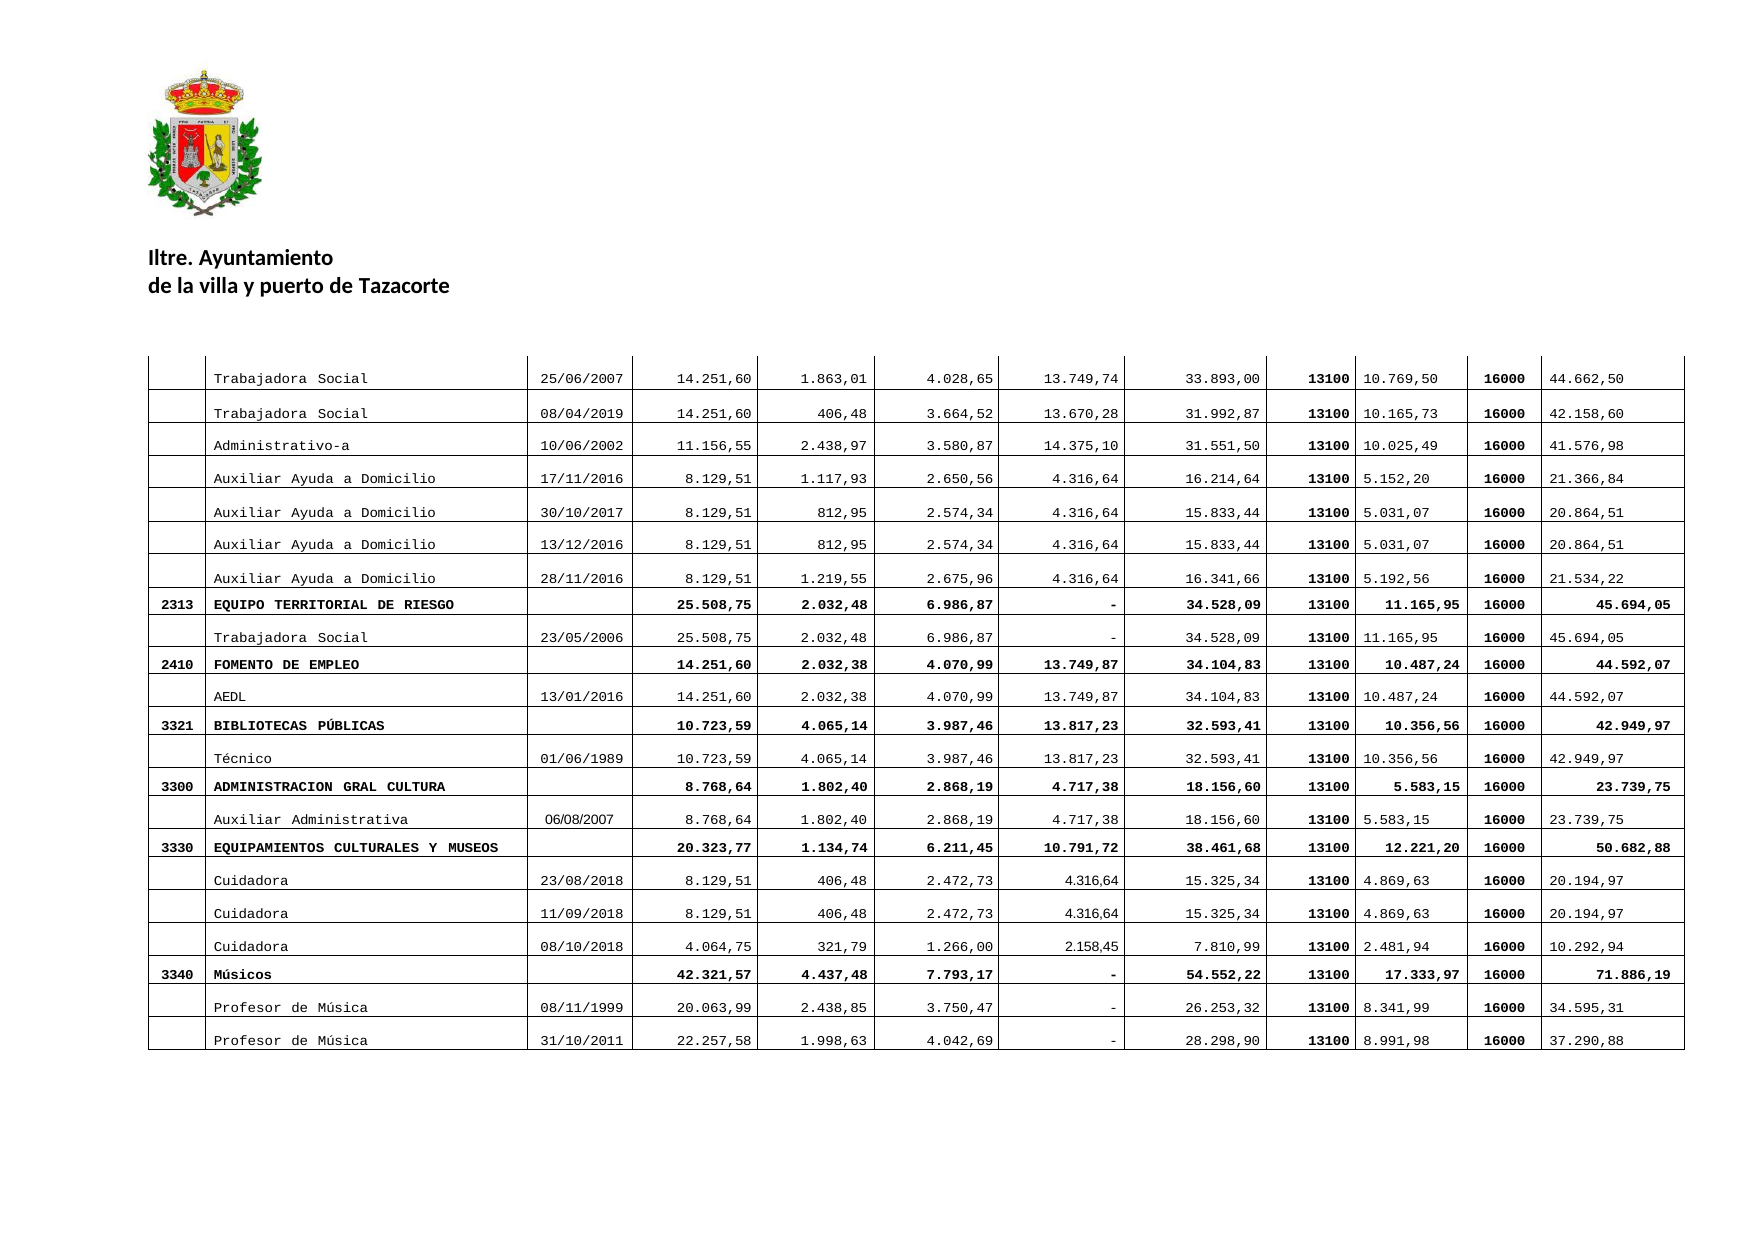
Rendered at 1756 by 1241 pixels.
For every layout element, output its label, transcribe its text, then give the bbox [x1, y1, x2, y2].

table_cell 16000 [1468, 857, 1541, 889]
table_cell 13100 [1267, 768, 1355, 795]
table_cell 16000 [1468, 890, 1541, 922]
table_cell [149, 923, 205, 955]
table_cell 4.316,64 [999, 890, 1124, 922]
table_cell 23.739,75 [1542, 796, 1684, 828]
table_cell 15.833,44 [1125, 488, 1266, 521]
table_cell 20.194,97 [1542, 857, 1684, 889]
table_cell Profesor de Música [206, 1017, 527, 1049]
table_cell 34.595,31 [1542, 984, 1684, 1016]
table_cell - [999, 956, 1124, 983]
table_cell 2.438,97 [758, 423, 874, 454]
table_cell 2.481,94 [1356, 923, 1467, 955]
table_cell 8.768,64 [633, 796, 757, 828]
table_cell 13100 [1267, 615, 1355, 646]
table_cell 3330 [149, 829, 205, 856]
table_cell 1.998,63 [758, 1017, 874, 1049]
table_cell 6.986,87 [875, 615, 998, 646]
table_cell Administrativo-a [206, 423, 527, 454]
table_cell 50.682,88 [1542, 829, 1684, 856]
table_cell 10.025,49 [1356, 423, 1467, 454]
table_cell 11.165,95 [1356, 588, 1467, 613]
table_cell 1.802,40 [758, 768, 874, 795]
table_cell 5.583,15 [1356, 768, 1467, 795]
table_cell 38.461,68 [1125, 829, 1266, 856]
table_cell 11.156,55 [633, 423, 757, 454]
table_cell 16000 [1468, 456, 1541, 487]
table_cell [528, 588, 632, 613]
table_header 13.749,74 [999, 356, 1124, 388]
table_cell 2313 [149, 588, 205, 613]
table_cell Técnico [206, 735, 527, 767]
table_cell [149, 423, 205, 454]
table_cell EQUIPO TERRITORIAL DE RIESGO [206, 588, 527, 613]
table_cell 21.534,22 [1542, 554, 1684, 587]
table_cell 2.868,19 [875, 796, 998, 828]
table_header Trabajadora Social [206, 356, 527, 388]
table_cell 8.129,51 [633, 522, 757, 553]
table_cell 8.991,98 [1356, 1017, 1467, 1049]
table_cell 16000 [1468, 768, 1541, 795]
table_cell 13100 [1267, 890, 1355, 922]
table_cell 8.768,64 [633, 768, 757, 795]
table_cell 3.750,47 [875, 984, 998, 1016]
table_cell 42.949,97 [1542, 707, 1684, 734]
table_cell 7.793,17 [875, 956, 998, 983]
table_cell Profesor de Música [206, 984, 527, 1016]
table_cell 31/10/2011 [528, 1017, 632, 1049]
table_cell 406,48 [758, 390, 874, 422]
table_cell 01/06/1989 [528, 735, 632, 767]
table_header 16000 [1468, 356, 1541, 388]
table_cell 45.694,05 [1542, 588, 1684, 613]
table_cell 2.650,56 [875, 456, 998, 487]
table_cell 8.129,51 [633, 554, 757, 587]
table_cell 16000 [1468, 1017, 1541, 1049]
table_cell 13100 [1267, 390, 1355, 422]
table_cell 16000 [1468, 423, 1541, 454]
table_cell 16000 [1468, 647, 1541, 673]
table_cell Auxiliar Ayuda a Domicilio [206, 488, 527, 521]
table_cell 1.266,00 [875, 923, 998, 955]
table_cell 4.316,64 [999, 554, 1124, 587]
table_cell 13100 [1267, 984, 1355, 1016]
table_cell 13100 [1267, 488, 1355, 521]
table_cell 13100 [1267, 735, 1355, 767]
table_cell 4.717,38 [999, 768, 1124, 795]
table_cell 34.104,83 [1125, 647, 1266, 673]
table_cell 4.064,75 [633, 923, 757, 955]
table_cell 812,95 [758, 522, 874, 553]
table_cell 4.316,64 [999, 522, 1124, 553]
table_cell ADMINISTRACION GRAL CULTURA [206, 768, 527, 795]
table_cell 8.129,51 [633, 890, 757, 922]
table_cell 2.574,34 [875, 488, 998, 521]
table_cell 13100 [1267, 588, 1355, 613]
table_header 14.251,60 [633, 356, 757, 388]
table_cell 2.472,73 [875, 857, 998, 889]
table_cell 16000 [1468, 796, 1541, 828]
table_cell 10.487,24 [1356, 647, 1467, 673]
table_cell 4.869,63 [1356, 890, 1467, 922]
table_cell 1.117,93 [758, 456, 874, 487]
table_cell 42.949,97 [1542, 735, 1684, 767]
table_cell 1.802,40 [758, 796, 874, 828]
table_cell 10.487,24 [1356, 674, 1467, 706]
table_cell 2.032,38 [758, 674, 874, 706]
table_cell 13.749,87 [999, 647, 1124, 673]
table_cell 13100 [1267, 956, 1355, 983]
table_header 1.863,01 [758, 356, 874, 388]
table_header 10.769,50 [1356, 356, 1467, 388]
table_cell 28/11/2016 [528, 554, 632, 587]
table_cell 8.129,51 [633, 857, 757, 889]
table_cell BIBLIOTECAS PÚBLICAS [206, 707, 527, 734]
table_cell 4.070,99 [875, 674, 998, 706]
table_cell 16000 [1468, 923, 1541, 955]
table_cell 13100 [1267, 423, 1355, 454]
table_cell 4.065,14 [758, 735, 874, 767]
table_cell Auxiliar Ayuda a Domicilio [206, 554, 527, 587]
table_cell Cuidadora [206, 857, 527, 889]
table_cell 15.833,44 [1125, 522, 1266, 553]
table_cell 2.032,48 [758, 615, 874, 646]
table_cell 20.194,97 [1542, 890, 1684, 922]
table_cell 32.593,41 [1125, 707, 1266, 734]
table_cell 20.864,51 [1542, 488, 1684, 521]
table_cell 16.341,66 [1125, 554, 1266, 587]
table_cell 406,48 [758, 890, 874, 922]
table_header [149, 356, 205, 388]
table_cell 13100 [1267, 857, 1355, 889]
table_cell 34.528,09 [1125, 588, 1266, 613]
table_cell EQUIPAMIENTOS CULTURALES Y MUSEOS [206, 829, 527, 856]
table_cell 2410 [149, 647, 205, 673]
table_cell 20.063,99 [633, 984, 757, 1016]
table_cell - [999, 984, 1124, 1016]
table_cell 2.868,19 [875, 768, 998, 795]
table_cell 23.739,75 [1542, 768, 1684, 795]
table_cell 3.664,52 [875, 390, 998, 422]
table_cell 4.316,64 [999, 456, 1124, 487]
table_cell 5.192,56 [1356, 554, 1467, 587]
table_cell - [999, 615, 1124, 646]
table_cell [149, 488, 205, 521]
table_cell 6.211,45 [875, 829, 998, 856]
table_cell 15.325,34 [1125, 890, 1266, 922]
table_cell 16000 [1468, 956, 1541, 983]
table_cell 14.251,60 [633, 674, 757, 706]
table_cell 14.251,60 [633, 390, 757, 422]
table_cell FOMENTO DE EMPLEO [206, 647, 527, 673]
table_cell 6.986,87 [875, 588, 998, 613]
table_cell 23/05/2006 [528, 615, 632, 646]
table_cell 44.592,07 [1542, 647, 1684, 673]
table_cell 2.472,73 [875, 890, 998, 922]
table_cell 13100 [1267, 647, 1355, 673]
table_cell 2.675,96 [875, 554, 998, 587]
table_cell 12.221,20 [1356, 829, 1467, 856]
table_cell 42.321,57 [633, 956, 757, 983]
table_cell 16000 [1468, 707, 1541, 734]
table_cell Trabajadora Social [206, 390, 527, 422]
table_cell 13100 [1267, 1017, 1355, 1049]
table_cell 18.156,60 [1125, 768, 1266, 795]
table_cell 71.886,19 [1542, 956, 1684, 983]
table_cell [149, 796, 205, 828]
table_cell 13100 [1267, 796, 1355, 828]
table_cell 2.032,38 [758, 647, 874, 673]
table_cell 10.292,94 [1542, 923, 1684, 955]
table_cell - [999, 588, 1124, 613]
table_cell 17.333,97 [1356, 956, 1467, 983]
table_cell 1.219,55 [758, 554, 874, 587]
table_cell 21.366,84 [1542, 456, 1684, 487]
table_cell 4.042,69 [875, 1017, 998, 1049]
table_cell Auxiliar Ayuda a Domicilio [206, 456, 527, 487]
table_cell 06/08/2007 [528, 796, 632, 828]
table_cell 4.070,99 [875, 647, 998, 673]
table_cell 10.165,73 [1356, 390, 1467, 422]
table_cell 4.437,48 [758, 956, 874, 983]
table_cell 08/10/2018 [528, 923, 632, 955]
table_cell 13100 [1267, 554, 1355, 587]
table_cell 14.375,10 [999, 423, 1124, 454]
table_cell 3340 [149, 956, 205, 983]
table_cell 34.104,83 [1125, 674, 1266, 706]
table_cell 3300 [149, 768, 205, 795]
table_cell 13/12/2016 [528, 522, 632, 553]
table_cell 4.316,64 [999, 857, 1124, 889]
table_cell 16000 [1468, 390, 1541, 422]
table_cell [149, 522, 205, 553]
table_cell 4.065,14 [758, 707, 874, 734]
table_cell 8.129,51 [633, 456, 757, 487]
table_cell 13.749,87 [999, 674, 1124, 706]
table_cell [149, 554, 205, 587]
table_cell 20.323,77 [633, 829, 757, 856]
table_cell Trabajadora Social [206, 615, 527, 646]
table_cell 16.214,64 [1125, 456, 1266, 487]
table_cell 2.032,48 [758, 588, 874, 613]
table_cell 13.670,28 [999, 390, 1124, 422]
table_cell 44.592,07 [1542, 674, 1684, 706]
table_cell 37.290,88 [1542, 1017, 1684, 1049]
table_cell Auxiliar Administrativa [206, 796, 527, 828]
table_cell AEDL [206, 674, 527, 706]
table_cell 5.031,07 [1356, 488, 1467, 521]
table_cell 16000 [1468, 829, 1541, 856]
table_cell 20.864,51 [1542, 522, 1684, 553]
table_cell 13/01/2016 [528, 674, 632, 706]
table_cell 2.158,45 [999, 923, 1124, 955]
table_cell 3.987,46 [875, 707, 998, 734]
table_cell 18.156,60 [1125, 796, 1266, 828]
table_cell 31.551,50 [1125, 423, 1266, 454]
table_cell 13100 [1267, 829, 1355, 856]
table_cell 5.031,07 [1356, 522, 1467, 553]
table_cell 14.251,60 [633, 647, 757, 673]
table_cell 54.552,22 [1125, 956, 1266, 983]
table_cell [528, 956, 632, 983]
table_cell 16000 [1468, 588, 1541, 613]
table_cell [528, 647, 632, 673]
table_cell 4.717,38 [999, 796, 1124, 828]
table_cell 7.810,99 [1125, 923, 1266, 955]
table_cell 25.508,75 [633, 588, 757, 613]
table_cell 11/09/2018 [528, 890, 632, 922]
table_cell 30/10/2017 [528, 488, 632, 521]
table_cell 16000 [1468, 554, 1541, 587]
table_cell 45.694,05 [1542, 615, 1684, 646]
table_cell 11.165,95 [1356, 615, 1467, 646]
table_cell 812,95 [758, 488, 874, 521]
table_cell 1.134,74 [758, 829, 874, 856]
table_cell 42.158,60 [1542, 390, 1684, 422]
table_cell 10.723,59 [633, 707, 757, 734]
table_cell 8.129,51 [633, 488, 757, 521]
table_cell [149, 735, 205, 767]
table_cell Cuidadora [206, 890, 527, 922]
table_cell Músicos [206, 956, 527, 983]
table_cell 10.356,56 [1356, 707, 1467, 734]
table_cell 13.817,23 [999, 707, 1124, 734]
table_cell 10.791,72 [999, 829, 1124, 856]
table_header 44.662,50 [1542, 356, 1684, 388]
table_cell 5.152,20 [1356, 456, 1467, 487]
table_cell 32.593,41 [1125, 735, 1266, 767]
table_cell 10/06/2002 [528, 423, 632, 454]
table_cell 3.580,87 [875, 423, 998, 454]
table_cell 26.253,32 [1125, 984, 1266, 1016]
table_cell 10.723,59 [633, 735, 757, 767]
table_cell [149, 857, 205, 889]
table_header 4.028,65 [875, 356, 998, 388]
table_cell [528, 707, 632, 734]
table_cell 13100 [1267, 923, 1355, 955]
table_cell 23/08/2018 [528, 857, 632, 889]
table_cell 406,48 [758, 857, 874, 889]
table_cell 41.576,98 [1542, 423, 1684, 454]
table_cell [149, 1017, 205, 1049]
table_cell 13100 [1267, 522, 1355, 553]
table_cell 16000 [1468, 735, 1541, 767]
table_cell [528, 829, 632, 856]
table_cell 16000 [1468, 522, 1541, 553]
table_cell 3321 [149, 707, 205, 734]
table_cell 13100 [1267, 674, 1355, 706]
table_cell 16000 [1468, 615, 1541, 646]
table_cell 08/11/1999 [528, 984, 632, 1016]
table_cell [149, 984, 205, 1016]
table_cell Cuidadora [206, 923, 527, 955]
table_header 25/06/2007 [528, 356, 632, 388]
table_cell 4.869,63 [1356, 857, 1467, 889]
table_cell 16000 [1468, 984, 1541, 1016]
table_cell 17/11/2016 [528, 456, 632, 487]
table_cell 321,79 [758, 923, 874, 955]
table_cell 4.316,64 [999, 488, 1124, 521]
table_cell 3.987,46 [875, 735, 998, 767]
table_header 33.893,00 [1125, 356, 1266, 388]
table_cell [149, 456, 205, 487]
table_cell 13100 [1267, 456, 1355, 487]
table_cell 8.341,99 [1356, 984, 1467, 1016]
table_cell 5.583,15 [1356, 796, 1467, 828]
table_cell 28.298,90 [1125, 1017, 1266, 1049]
table_cell 16000 [1468, 488, 1541, 521]
table_cell 2.438,85 [758, 984, 874, 1016]
table_cell 25.508,75 [633, 615, 757, 646]
table_cell 2.574,34 [875, 522, 998, 553]
table_cell Auxiliar Ayuda a Domicilio [206, 522, 527, 553]
table_cell [149, 674, 205, 706]
table_cell [528, 768, 632, 795]
table_cell 13.817,23 [999, 735, 1124, 767]
table_cell [149, 890, 205, 922]
table_cell 22.257,58 [633, 1017, 757, 1049]
table_cell [149, 390, 205, 422]
table_cell 31.992,87 [1125, 390, 1266, 422]
table_cell 16000 [1468, 674, 1541, 706]
table_cell 10.356,56 [1356, 735, 1467, 767]
table_cell - [999, 1017, 1124, 1049]
table_cell 34.528,09 [1125, 615, 1266, 646]
table_cell 15.325,34 [1125, 857, 1266, 889]
table_cell 08/04/2019 [528, 390, 632, 422]
table_header 13100 [1267, 356, 1355, 388]
table_cell [149, 615, 205, 646]
table_cell 13100 [1267, 707, 1355, 734]
